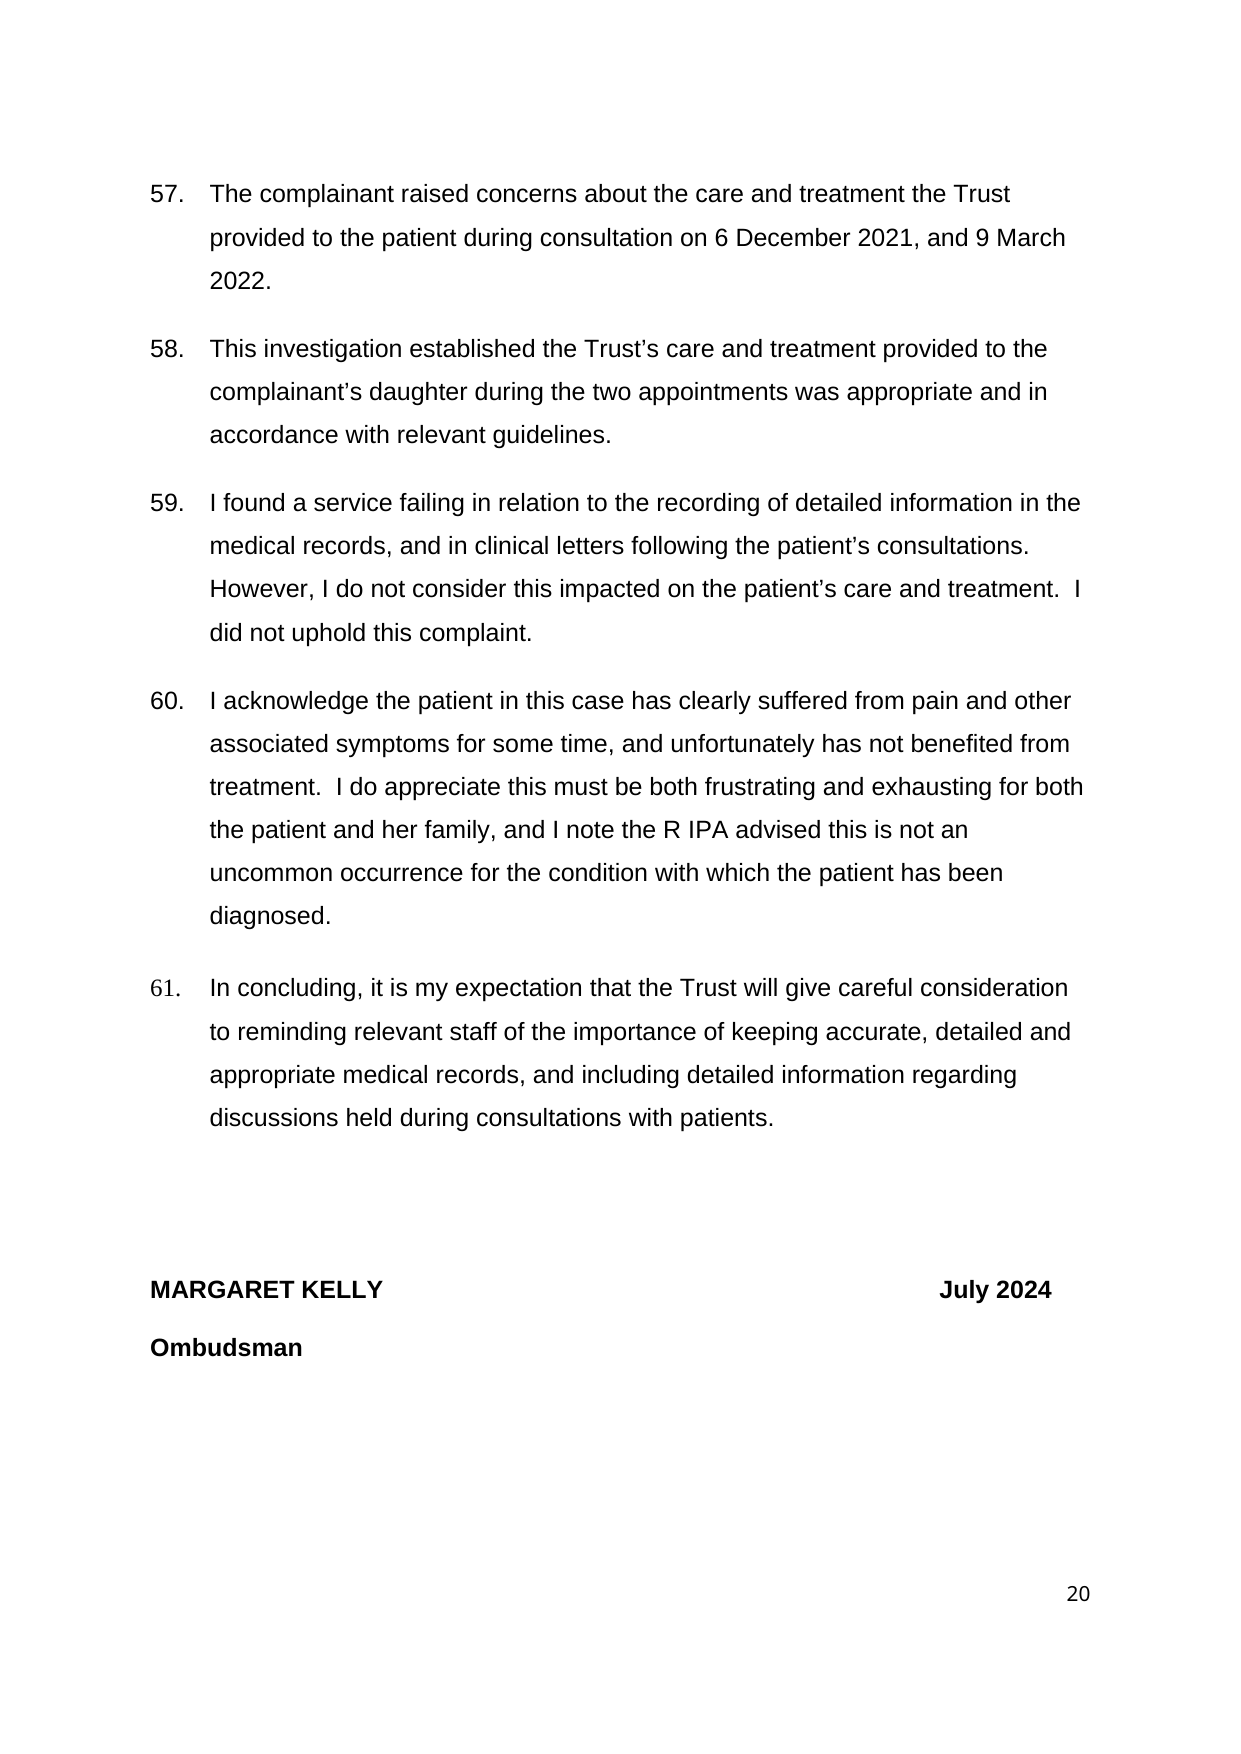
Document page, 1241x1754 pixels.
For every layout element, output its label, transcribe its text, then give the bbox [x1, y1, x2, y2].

text Ombudsman [150, 1333, 1090, 1361]
list I acknowledge the patient in this case has clearly suffered from pain and other associated symptoms for some time, and unfortunately has not benefited from treatment. I do appreciate this must be both frustrating and exhausting for both the patient and her family, and I note the R IPA advised this is not an uncommon occurrence for the condition with which the patient has been diagnosed. [150, 686, 1090, 930]
list This investigation established the Trust’s care and treatment provided to the complainant’s daughter during the two appointments was appropriate and in accordance with relevant guidelines. [150, 334, 1090, 449]
list In concluding, it is my expectation that the Trust will give careful consideration to reminding relevant staff of the importance of keeping accurate, detailed and appropriate medical records, and including detailed information regarding discussions held during consultations with patients. [150, 973, 1090, 1131]
list I found a service failing in relation to the recording of detailed information in the medical records, and in clinical letters following the patient’s consultations. However, I do not consider this impacted on the patient’s care and treatment. I did not uphold this complaint. [150, 488, 1090, 646]
list The complainant raised concerns about the care and treatment the Trust provided to the patient during consultation on 6 December 2021, and 9 March 2022. [150, 179, 1090, 294]
text MARGARET KELLY July 2024 [150, 1275, 1090, 1333]
